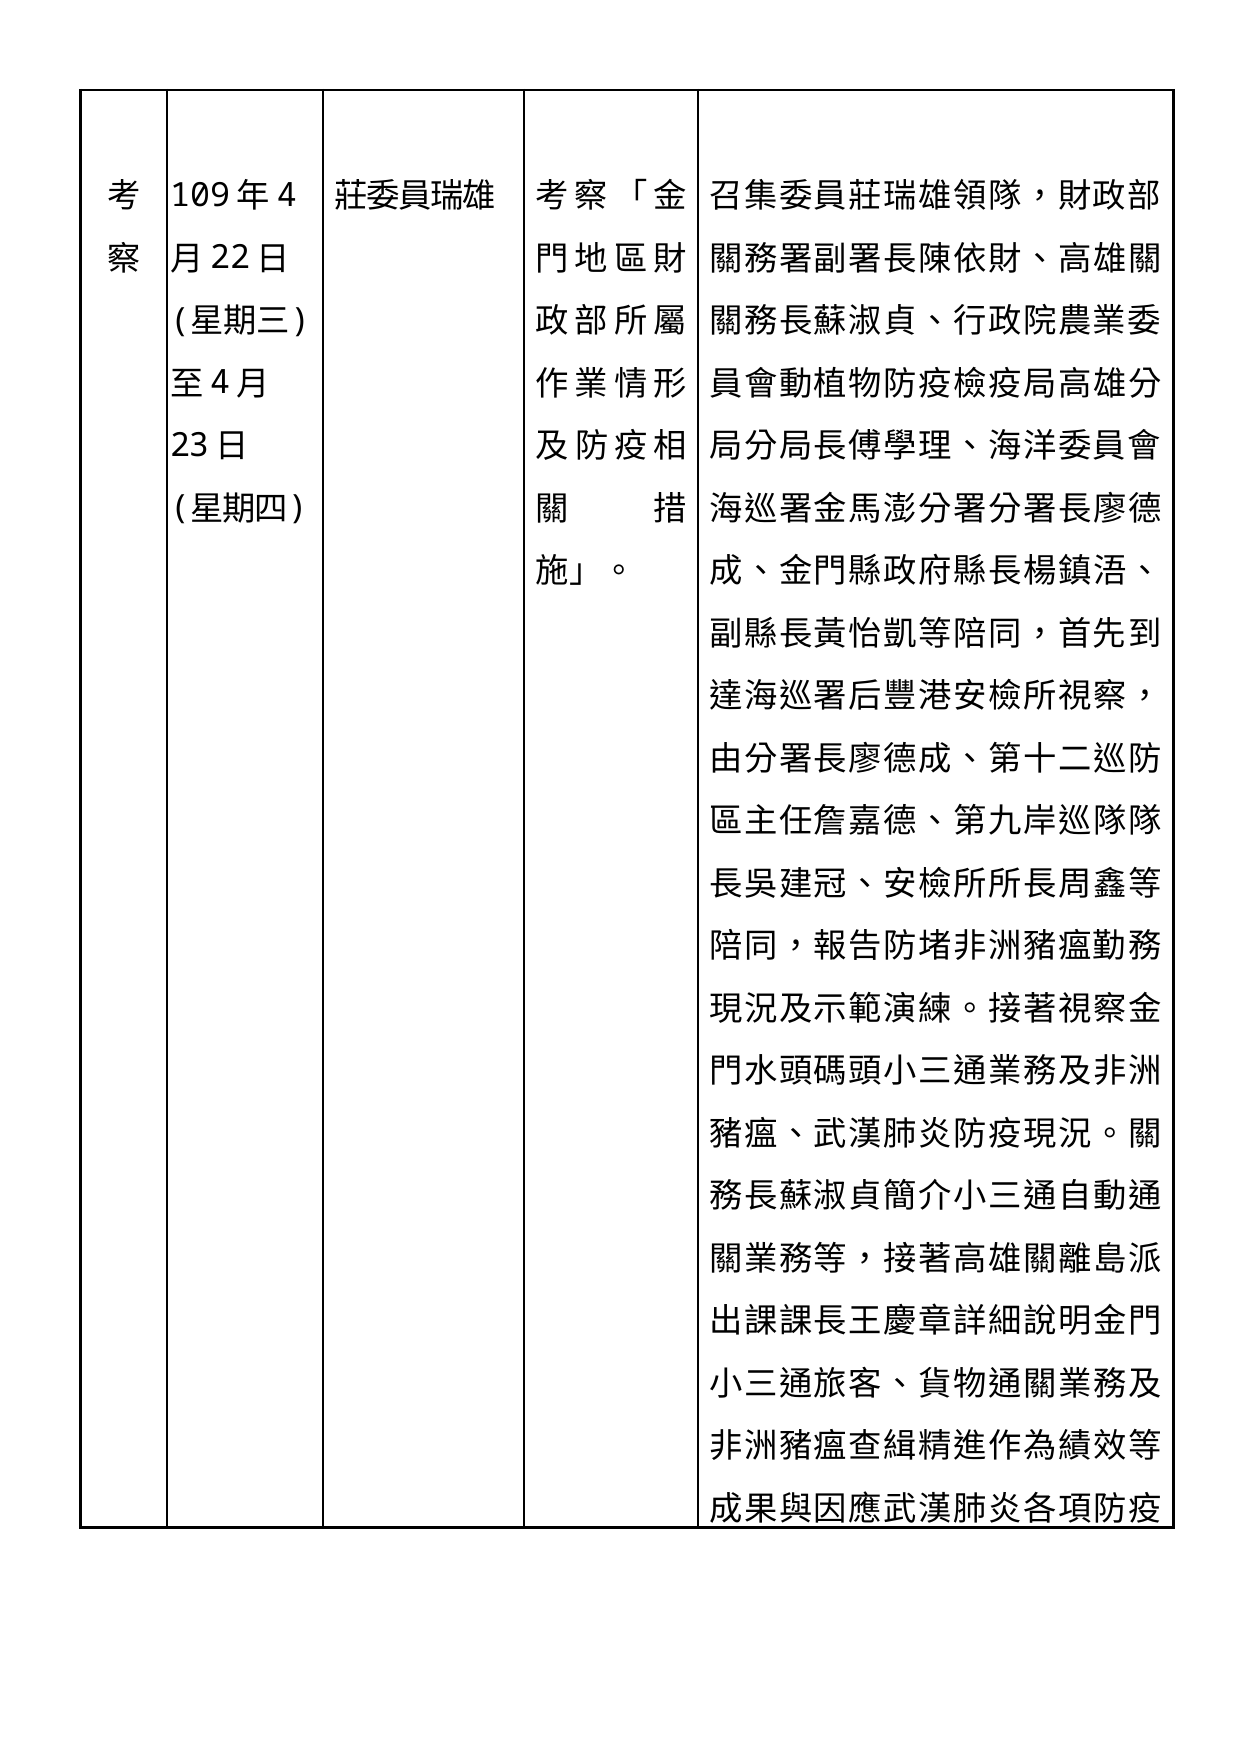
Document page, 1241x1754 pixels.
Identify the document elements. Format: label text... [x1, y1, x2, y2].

table_cell 考察「金門地區財政部所屬作業情形及防疫相關措施」。 [525, 91, 697, 1526]
table_cell 109年4月22日 (星期三) 至4月23日 (星期四) [168, 91, 322, 1526]
table_cell 召集委員莊瑞雄領隊，財政部關務署副署長陳依財、高雄關關務長蘇淑貞、行政院農業委員會動植物防疫檢疫局高雄分局分局長傅學理、海洋委員會海巡署金馬澎分署分署長廖德成、金門縣政府縣長楊鎮浯、副縣長黃怡凱等陪同，首先到達海巡署后豐港安檢所視察，由分署長廖德成、第十二巡防區主任詹嘉德、第九岸巡隊隊長吳建冠、安檢所所長周鑫等陪同，報告防堵非洲豬瘟勤務現況及示範演練。接著視察金門水頭碼頭小三通業務及非洲豬瘟、武漢肺炎防疫現況。關務長蘇淑貞簡介小三通自動通關業務等，接著高雄關離島派出課課長王慶章詳細說明金門小三通旅客、貨物通關業務及非洲豬瘟查緝精進作為績效等成果與因應武漢肺炎各項防疫 [699, 91, 1172, 1526]
table_cell 莊委員瑞雄 [324, 91, 523, 1526]
table_cell 考 察 [82, 91, 166, 1526]
